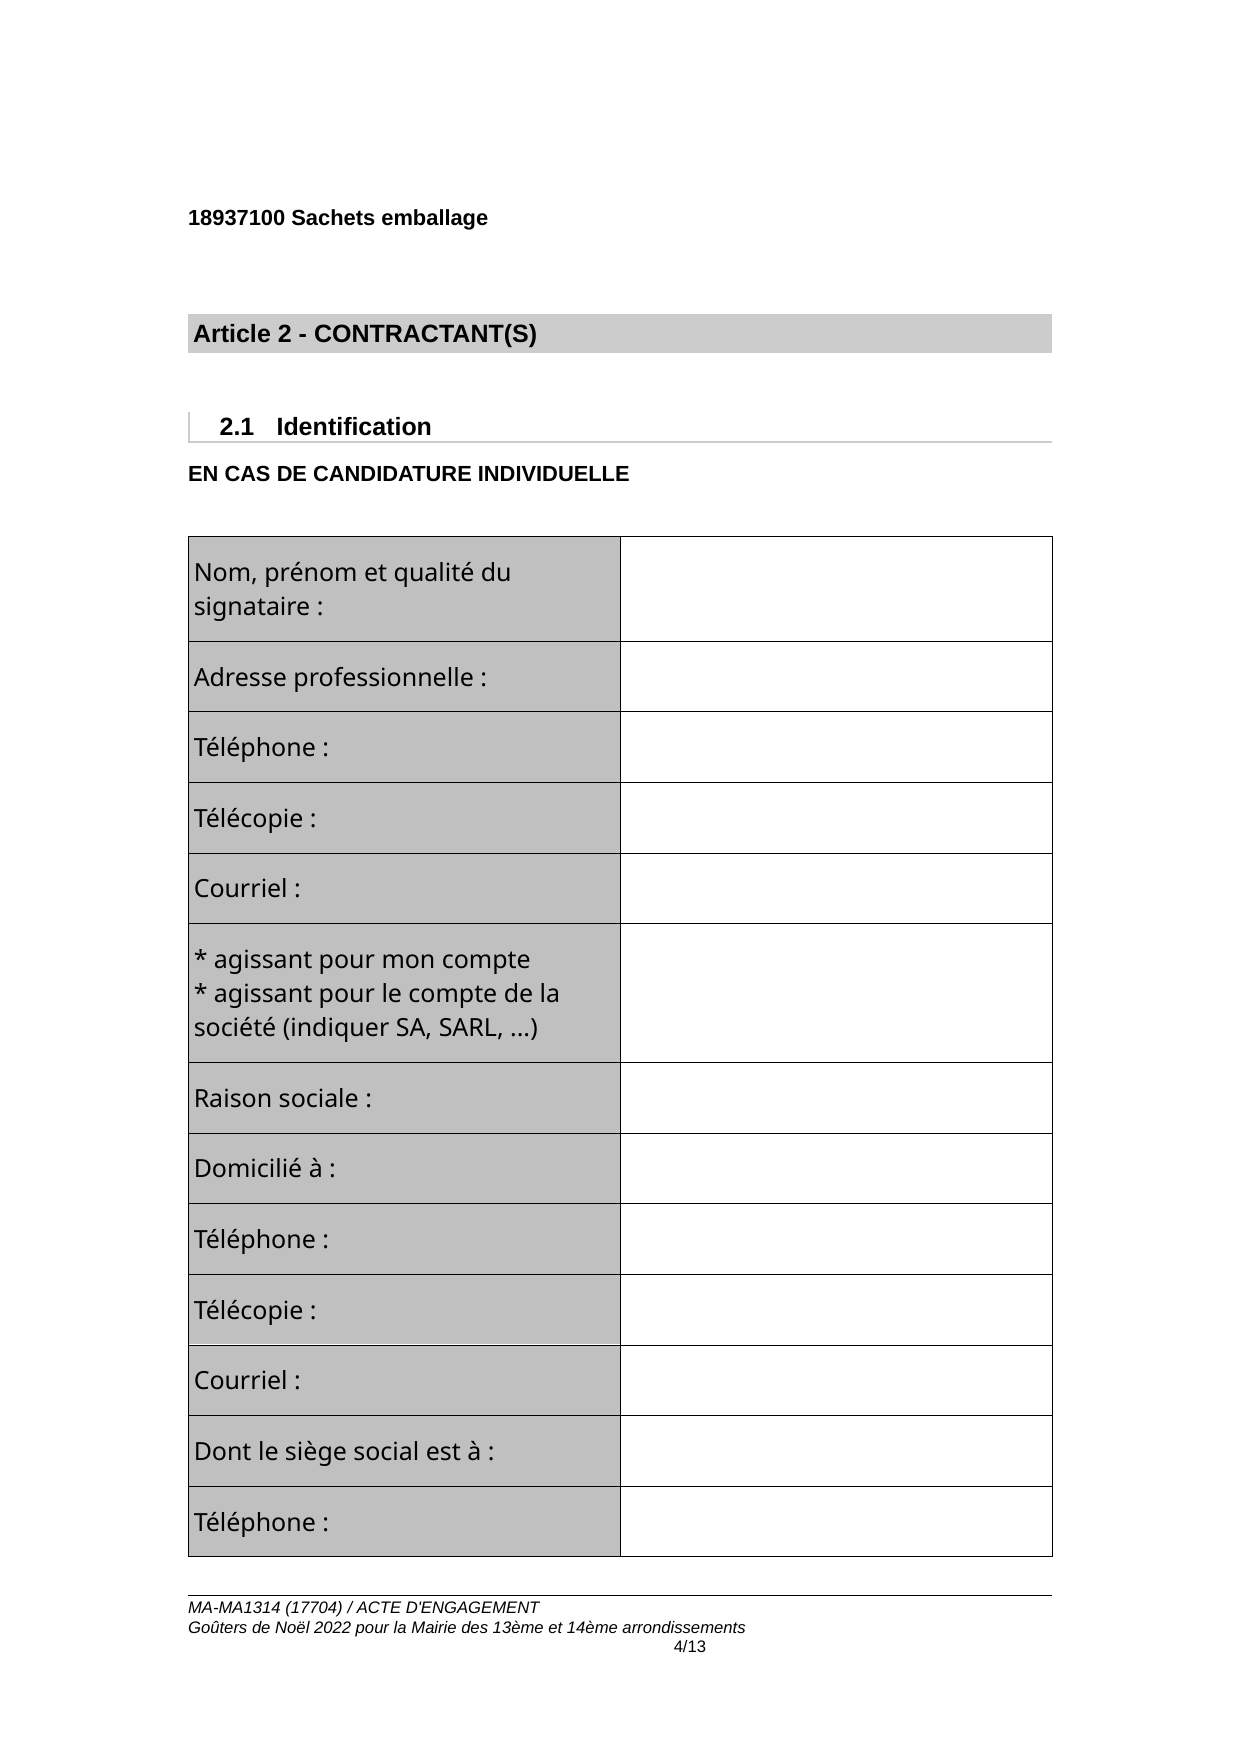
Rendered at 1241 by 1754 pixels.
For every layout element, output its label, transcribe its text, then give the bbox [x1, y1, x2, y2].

table_cell [621, 783, 1052, 853]
subtitle CONTRACTANT(S) [190, 316, 1050, 351]
table_cell [621, 854, 1052, 923]
table_cell Téléphone : [189, 712, 620, 782]
table_cell [621, 1416, 1052, 1486]
table_cell Domicilié à : [189, 1134, 620, 1203]
table_cell Courriel : [189, 854, 620, 923]
table_cell [621, 642, 1052, 711]
table_cell [621, 924, 1052, 1062]
table_cell [621, 1487, 1052, 1556]
table_cell Téléphone : [189, 1204, 620, 1274]
text 18937100 Sachets emballage [188, 204, 1052, 230]
table_cell [621, 1134, 1052, 1203]
table_header [621, 537, 1052, 641]
table_cell [621, 1346, 1052, 1415]
table_cell Télécopie : [189, 1275, 620, 1344]
table_cell Dont le siège social est à : [189, 1416, 620, 1486]
table_header Nom, prénom et qualité du signataire : [189, 537, 620, 641]
table_cell [621, 712, 1052, 782]
table_cell Télécopie : [189, 783, 620, 853]
table_cell Téléphone : [189, 1487, 620, 1556]
table_cell Adresse professionnelle : [189, 642, 620, 711]
table_cell Raison sociale : [189, 1063, 620, 1133]
table_cell [621, 1204, 1052, 1274]
table_cell Courriel : [189, 1346, 620, 1415]
table_cell [621, 1275, 1052, 1344]
table_cell * agissant pour mon compte * agissant pour le compte de la société (indiquer SA, SARL, ...) [189, 924, 620, 1062]
subtitle Identification [190, 412, 1052, 441]
text EN CAS DE CANDIDATURE INDIVIDUELLE [188, 461, 1052, 486]
table_cell [621, 1063, 1052, 1133]
